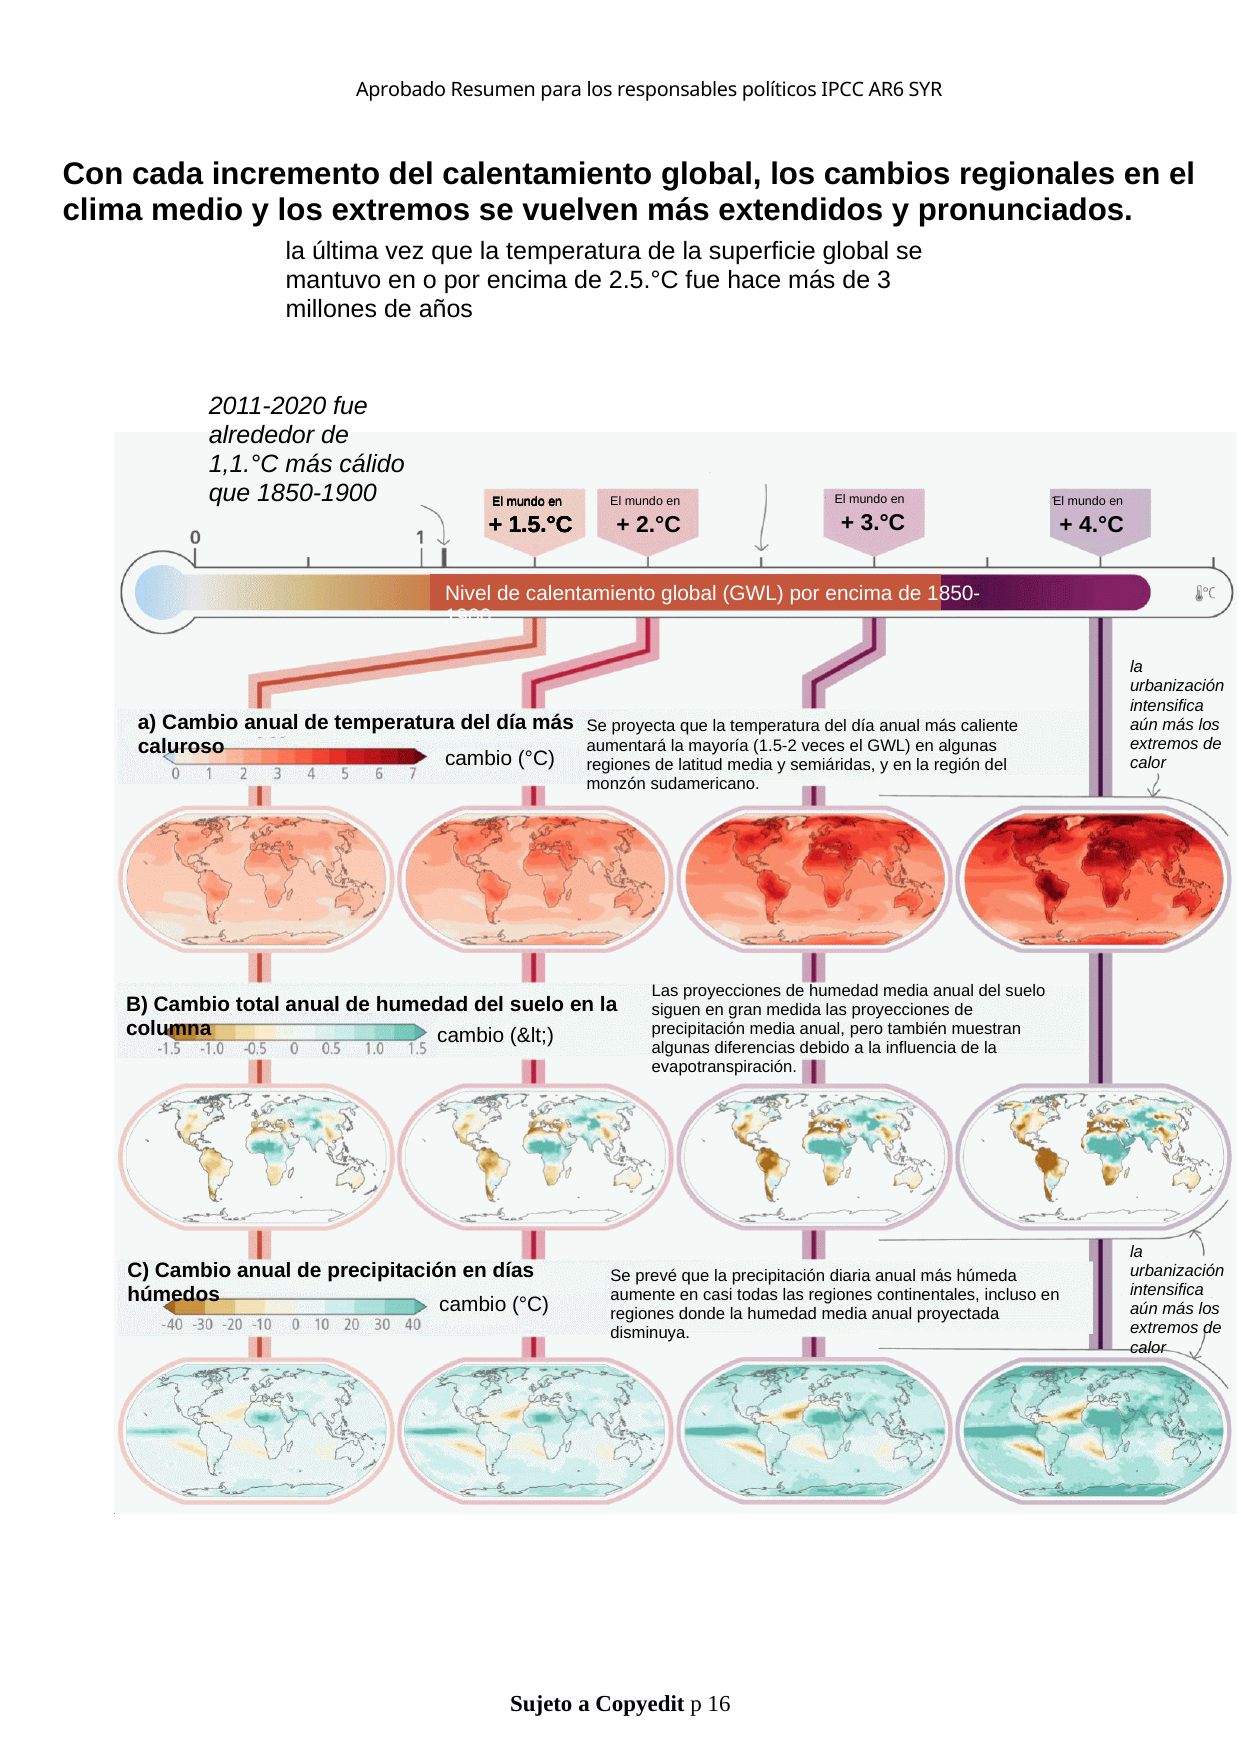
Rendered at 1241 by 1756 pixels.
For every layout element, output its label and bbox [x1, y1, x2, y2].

picture [281, 432, 288, 442]
picture [253, 432, 260, 442]
picture [324, 432, 331, 442]
picture [114, 432, 1237, 1514]
picture [294, 432, 302, 442]
